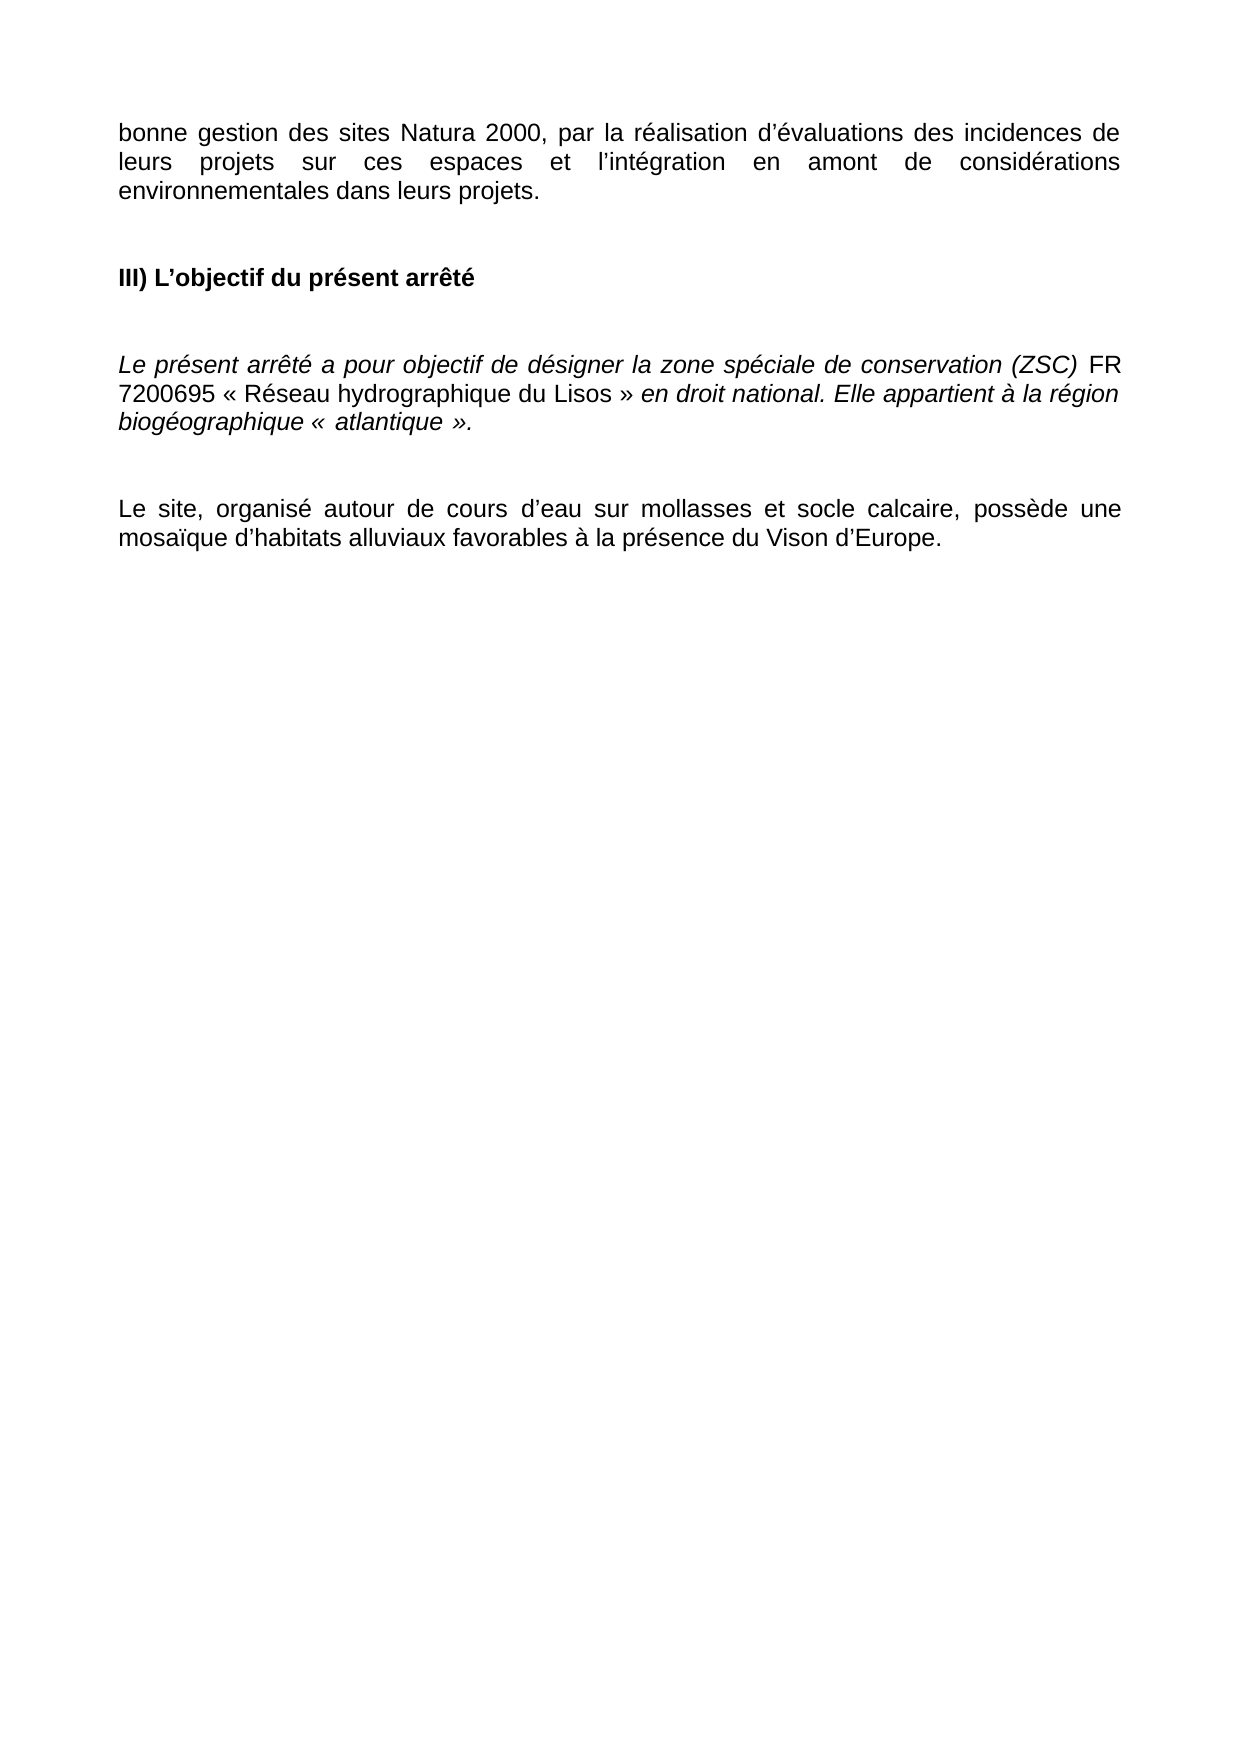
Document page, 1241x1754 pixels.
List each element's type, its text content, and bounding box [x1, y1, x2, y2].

text Le site, organisé autour de cours d’eau sur mollasses et socle calcaire, possède une mosaïque d’habitats alluviaux favorables à la présence du Vison d’Europe. [118, 494, 1122, 552]
text Le présent arrêté a pour objectif de désigner la zone spéciale de conservation (ZSC) FR 7200695 « Réseau hydrographique du Lisos » en droit national. Elle appartient à la région biogéographique « atlantique ». [118, 350, 1122, 436]
text bonne gestion des sites Natura 2000, par la réalisation d’évaluations des incidences de leurs projets sur ces espaces et l’intégration en amont de considérations environnementales dans leurs projets. [118, 118, 1122, 204]
text III) L’objectif du présent arrêté [118, 263, 1122, 291]
